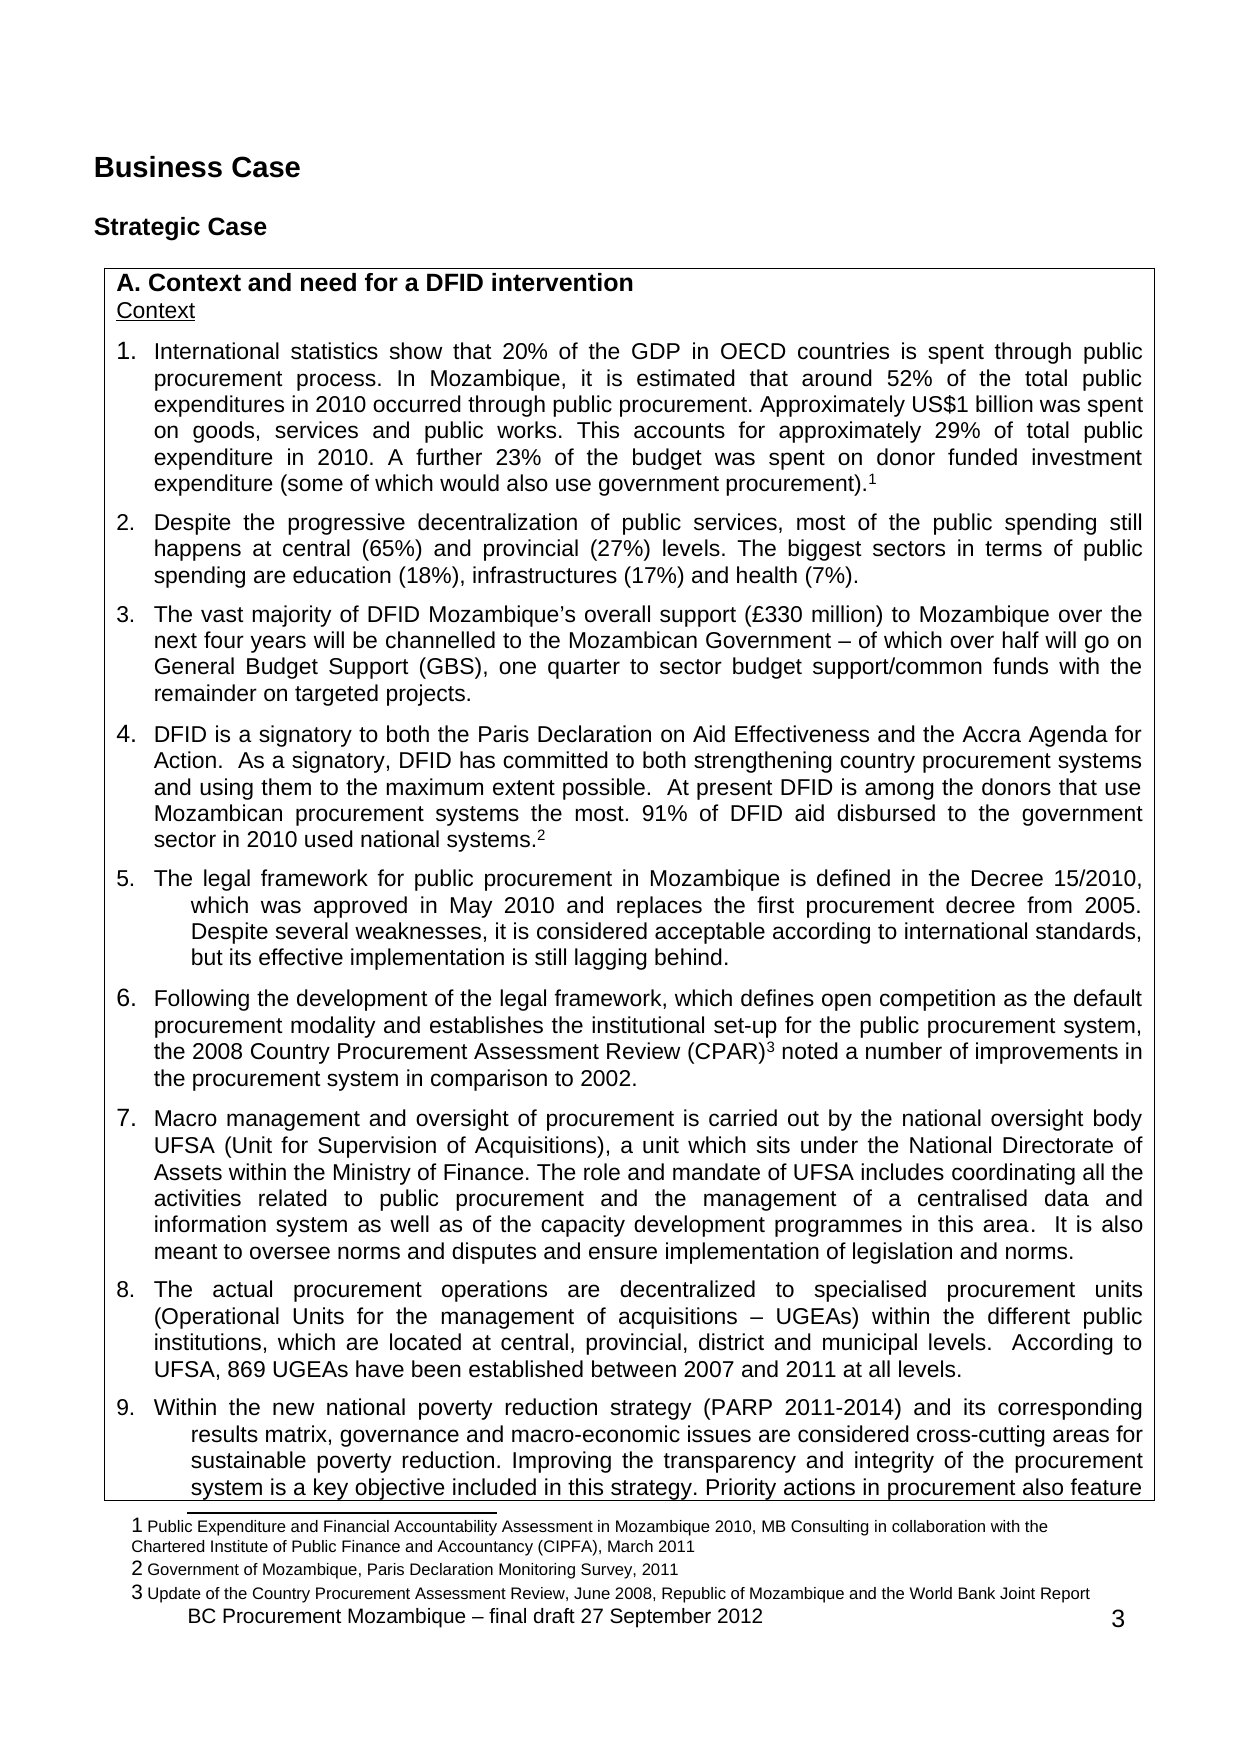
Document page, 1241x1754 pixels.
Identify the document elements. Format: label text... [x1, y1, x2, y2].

table_header A. Context and need for a DFID intervention Context International statistics show that 20% of the GDP in OECD countries is spent through public procurement process. In Mozambique, it is estimated that around 52% of the total public expenditures in 2010 occurred through public procurement. Approximately US$1 billion was spent on goods, services and public works. This accounts for approximately 29% of total public expenditure in 2010. A further 23% of the budget was spent on donor funded investment expenditure (some of which would also use government procurement). Despite the progressive decentralization of public services, most of the public spending still happens at central (65%) and provincial (27%) levels. The biggest sectors in terms of public spending are education (18%), infrastructures (17%) and health (7%). The vast majority of DFID Mozambique’s overall support (£330 million) to Mozambique over the next four years will be channelled to the Mozambican Government – of which over half will go on General Budget Support (GBS), one quarter to sector budget support/common funds with the remainder on targeted projects. DFID is a signatory to both the Paris Declaration on Aid Effectiveness and the Accra Agenda for Action. As a signatory, DFID has committed to both strengthening country procurement systems and using them to the maximum extent possible. At present DFID is among the donors that use Mozambican procurement systems the most. 91% of DFID aid disbursed to the government sector in 2010 used national systems. The legal framework for public procurement in Mozambique is defined in the Decree 15/2010, which was approved in May 2010 and replaces the first procurement decree from 2005. Despite several weaknesses, it is considered acceptable according to international standards, but its effective implementation is still lagging behind. Following the development of the legal framework, which defines open competition as the default procurement modality and establishes the institutional set-up for the public procurement system, the 2008 Country Procurement Assessment Review (CPAR) noted a number of improvements in the procurement system in comparison to 2002. Macro management and oversight of procurement is carried out by the national oversight body UFSA (Unit for Supervision of Acquisitions), a unit which sits under the National Directorate of Assets within the Ministry of Finance. The role and mandate of UFSA includes coordinating all the activities related to public procurement and the management of a centralised data and information system as well as of the capacity development programmes in this area. It is also meant to oversee norms and disputes and ensure implementation of legislation and norms. The actual procurement operations are decentralized to specialised procurement units (Operational Units for the management of acquisitions – UGEAs) within the different public institutions, which are located at central, provincial, district and municipal levels. According to UFSA, 869 UGEAs have been established between 2007 and 2011 at all levels. Within the new national poverty reduction strategy (PARP 2011-2014) and its corresponding results matrix, governance and macro-economic issues are considered cross-cutting areas for sustainable poverty reduction. Improving the transparency and integrity of the procurement system is a key objective included in this strategy. Priority actions in procurement also feature very strongly on the Government of Mozambique’s Governance Action Plan (May 2010). Procurement is notoriously susceptible to corruption in all countries. This is increasingly a matter of concern in Mozambique given that international corruption indicators have not shown much improvement over the past 10 years. Under the Worldwide Governance Indicator 2010 for the Control of Corruption 2010 Mozambique scored with -0.4 the same as in 2000. Weaknesses in Mozambique’s monitoring and oversight and the dominance of public procurement in the economy make this even more acute. The World Bank Enterprise survey 2007 found that foreign and international firms expected to pay on average 2.4% of the value of the contract in a gift/ bribe in order to secure a government contract. In the Mozambican national corruption survey 2010, 74% of people continue considering corruption as a “serious” or “very serious” problem. Corruption in procurement of government goods and services is believed to be substantial. The value of bribes in the construction sector may in fact be much higher. In a recent DFID financed political economy study of procurement in Mozambique, interviewees suggested that these bribes can range between 10% and 30% of the value of a contract in order to secure a bid. Corruption might thus also be one of the factors driving delivery of poor quality or incomplete schools. Although public procurement systems are not designed per se to combat corruption, it is internationally recognized that effective and transparent public procurement systems are a prerequisite for combating bribery and illicit practices. Need for an intervention Partly due to donor pressure, the Government of Mozambique has recently shown increasing commitment to further strengthen the public procurement system. However, most of the challenges related to the effective implementation of the procurement legislation as well as the integrity and the transparency of the system, which were highlighted in the CPAR 2008, have not yet been addressed effectively. These include: insufficient transparency and information to enable effective procurement management and public monitoring the lack of an effective complaint mechanism to disclose abuse of the systems and allow for effective remedies weak internal control and audit mechanisms sensitive to “red flags” on fraud and corruption to ensure enforcement and limit abuse no effective capacity building systems mainstreamed into the national civil service systems need for alliances within and outside Government to champion and ensure transparency and integrity in public procurement and maintain momentum of the reforms. These structural deficits translate into a broad range of operational procurement issues, as identified over the past two years by a broad range of audit reports of public institutions and collected in a mapping study of public procurement concerns commissioned by DFID in 2012, such as: Insufficient documentation of procurement process including filing and archiving Bad planning and timeliness of procurement processes Non-compliance with procurement regulations of construction contracts for public works Weak execution, supervision and quality control of public works, goods and services. The Public Expenditure and Financial Accountability Assessment 2010 in Mozambique (PEFA) confirms that the implementation of the action plan outlined in the CPAR report is still outstanding. The performance rating of the PEFA indicator related to the competition, value for money and controls in procurement (PI-19) has consequently not changed since the previous PEFA assessment in 2008 (rating the use of competitive bidding procedures and the existence of a complaint mechanism at B, and the justification in case of non-competitive bidding processes at C). At the same time, the PEFA report 2010 particularly highlights that it is not possible to get a comprehensive overview on the actual public procurement practices in Mozambique given the lack of quantitative data in this area and very limited progress in establishing a reliable management information system. The procurement oversight agency (UFSA) has serious challenges in terms of information collection and management. For example, in 2010, UFSA only collected information about approximately 9% of all procurement carried out. Improving collection and management of procurement information in conjunction with the Center for the Development of Financial Information Systems (CEDSIF) is critical. Similarly, the Annual Review of the PAF (performance appraisal framework) matrix 2011 states that “strengthening the capacity of the procurement system, in particular the approval of the procurement career and the establishment of an information management system for monitoring purposes” are critical priorities for public financial management. In the 2010 assessment of government performance, budget support donors had highlighted that it was “crucial to fully implement the recommendations of the CPAR 2008, agreed by the Government, posing as an immediate priority the improvement of the UFSA’s (Unit for Procurement Oversight) monitoring and evaluation system”. One important contributing factor to the low performance of the public procurement system is the weak institutional capacity of both the UGEAs and the oversight body UFSA. With most of the UGEAs, responsible for the actual procurement operations, having been put in place only after 2007, the public procurement system in Mozambique is still very young, and consequently inexperienced. Particularly at decentralized levels, the basic structures are not yet fully operational. Despite the ongoing capacity development efforts of UGEAs, only 40% of the 436 procurement processes reviewed by UFSA in 2011 were compliant with public procurement regulations. Limited technical expertise in procurement entities, particularly at decentralised levels, both in drawing up tendering documents and in assessing the quality of proposals has also led to a tendency to overly focus on cost and the lowest bidder. In school construction for example this has resulted in poor quality construction (e.g. schools with a maximum life-span of only 7 years). This is confirmed by various audit reports that have observed schools of sub-standard quality and/or incomplete construction. Whilst school construction and textbooks are considered two major issues in the national education system, it is recognised that procurement of goods and services in general is a concern in the sector. Procurement issues range from inappropriate and insufficient definition of standards, non-compliance with global building standards and specifications, lack of transparency in the award of contract, lack of supervision and quality assurance in the contract management and authorisation of payment without proper evidence of delivery. A number of these issues identified relate to unclear systems and procedures, insufficient expert guidance and specialized trainings and effective supervision. Given the emphasis stated in the PARP and the Education Sector Strategic Plan of 2012-2016 on quality of service delivery, the Ministry of Education needs support to improve procurement and get better value for money on the huge investments in the sector. Working in partnership The Government’s efforts to establish a public procurement system are part of the broader public financial management reform in Mozambique SISTAFE (within the sub-system of State Assets), which aims at establishing an integrated, harmonized system of norms and procedures for the application of PFM systems in all state agencies and institutions. The Ministry of Finance seems to be keen to advance with the procurement reform, and also a number of the line ministries (health, public works, and fisheries) interviewed as part of a DFID-funded political economy study expressed their desire for a strengthened oversight agency in this area. While the increase of UFSA’s annual budget from 9 million MT in 2011 to 14 million MT in 2012 can certainly be interpreted as a sign of increased Government commitment for this area, public procurement reform remains vague within the Government’s PFM Vision 2011-2025, without clearly defined strategic objectives and/or milestones. Despite the high level of need identified and a shared concern within the international community about present procurement practices in Mozambique, only very few donors are currently supporting public procurement. This is despite donors’ increasing use of government procurement systems. Donors spent US$1.7 billion on aid in Mozambique in 2010, and 57% of this used government procurement systems, up from 38% in 2005. DFID’s flexibility and relatively strong ability to work on PFM issues allow us to move the agenda forwards. The World Bank is in the process of designing a new public sector reform programme focused on lifting key PFM and procurement bottlenecks in service delivery in Mozambique. If approved in 2012, technical assistance will be provided in PFM and potentially also in procurement at central and sector level. DFID is working closely with the World Bank to ensure that the two initiatives complement and mutually support each other. The Bank is a key partner given its expertise in this area. In addition, DFID is planning to collaborate with the German technical assistance GIZ, which has been supporting increased collaboration between UFSA and the Supreme Audit Institution and the Inspector General of Finance (IGF) both at provincial and district level as integral part of its decentralization programme. In the education sector, the Canadian Cooperation Agency is providing technical assistance to the Ministry of Education (MINED) in procuring text books and implementing related supply chain management. In addition, the German Development KfW is planning to fund technical assistance to the UGEAs responsible for school construction and equipment both at national (CEE) and provincial (UCEE) levels. This will include support to managing the entire tender process including preparation of ToR, evaluation of proposals and contract enforcement in combination with supervision of construction work. Once (the continuation of) these initiatives are fully confirmed, DFID will look at synergies with these programmes. DFID priorities Government procurement in Mozambique is a key fiduciary risk for DFID’s entire programme in Mozambique. The integrity of the procurement system is repeatedly identified as a key risk in DFID Fiduciary Risk Analyses. The DFID Operational Plan 2011-2015 states that “corruption appears to be a growing problem. Without progress in tackling corruption and strengthening accountability, future gains will be jeopardised. DFID will therefore prioritise funding in these areas.” The 2010 external evaluation of the CAP found that DFID has paid “less attention to procurement risks” than to some other areas, and felt that “procurement needs more attention”. In the Ministry of Health for example, a sector where DFID is investing heavily, the Ministry’s UGEAs (procurement entities) are seen as “among the least organised of all line ministries at central level, with a high propensity to corrupt practices”. Beyond fiduciary risks, weaknesses in the system also pose reputational risks for DFID (our reputation can be threatened through actual or perceived misuse of funds). Strengthening procurement systems helps to protect DFID’s investment in the country and get better value for money. The DFID Bilateral Review states that “we will support countries to manage their money more effectively, so that they get more for what they spend”. Accordingly, improving transparency and value for money and giving poor people more power and control over how aid is spent represent key priorities in DFID’s Operational Plan 2011-2015. A well-functioning procurement system is crucial for reducing waste and corruption and increasing efficient and effective use of aid money that uses government systems. Accountability and Wealth Creation are critical dependencies of DFID’s Bilateral Aid Review. The current weaknesses in procurement have a negative effect on transparency in the use of public resources and on the environment for fostering a healthy private sector. DFID Mozambique’s Operational plan commits to complementing the significant investment in GBS with capacity-building projects and technical assistance in specific areas of economic governance such as procurement. A strengthened public procurement system is a pre-condition for proper delivery of quality goods and services as well as efficient use of the limited resources. It is therefore a key factor for delivering tangible results in the education sector in terms of expanding access to education and improving learning outcomes. A2: Justification for intervention DFID Mozambique’s Operational Plan commits us to “targeted interventions on procurement to provide better Value for Money from DFID funds that use government systems”. There are significant potential savings to be made across government. DFID’s investments in sectors with high procurement (e.g. Education, Health) make this all the more important. The challenges for improving procurement in Mozambique are significant and any intervention needs to take a long-term perspective that goes beyond this particular programme. The current procurement system presents considerable challenges and risks, from a technical as well as a political perspective. Many of the (more technical) risks can be factored into the design of a DFID programme (e.g. capacity challenges, coordination between internal control agencies, information management etc). Other challenges (e.g. the institutional architecture) are unlikely to be solved in the short-term, but the programme can respond to them by contributing to a public dialogue between national stakeholders regarding the adequacy of the current set-up, as a step towards reform. Untransparent procurement practices involving the private sector associated with the political elite and certain forms of aid (e.g. from Chinese companies) are unlikely to be directly addressed by this programme. However, there are a number of things that DFID support can do to improve aspects of procurement in the short-term, which can start to increase transparency in the system as a whole and open doors for increased engagement and dialogue around more political issues to be addressed in the longer term. The openness from the Government at present to strengthen the procurement system provides a good opportunity for DFID to enter into this sector. Significant improvements to the procurement system can be achieved by addressing the numerous human and institutional capacity issues that exist. Investment in information and management systems, in improving the oversight and relevance of the oversight agency for individual procurement units and in strengthening the procurement units themselves – including at sub-national levels – could all have a significant impact. Improved information systems can also help to shed a light on the extent of procurement that is currently happening on the margins of the system. Support through this programme for more analysis and advocacy around procurement can help address the lack of dialogue between the private sector, the Government, civil society and donors regarding the functioning of the procurement system (e.g. challenges the private sector face because of weaknesses in the process) and the architecture of the system. This has been identified as a key problem both by the CPAR 2008 review and by a more recent analysis commissioned by DFID. [105, 269, 1154, 1500]
text Business Case [93, 150, 1125, 183]
text Strategic Case [93, 212, 1125, 241]
